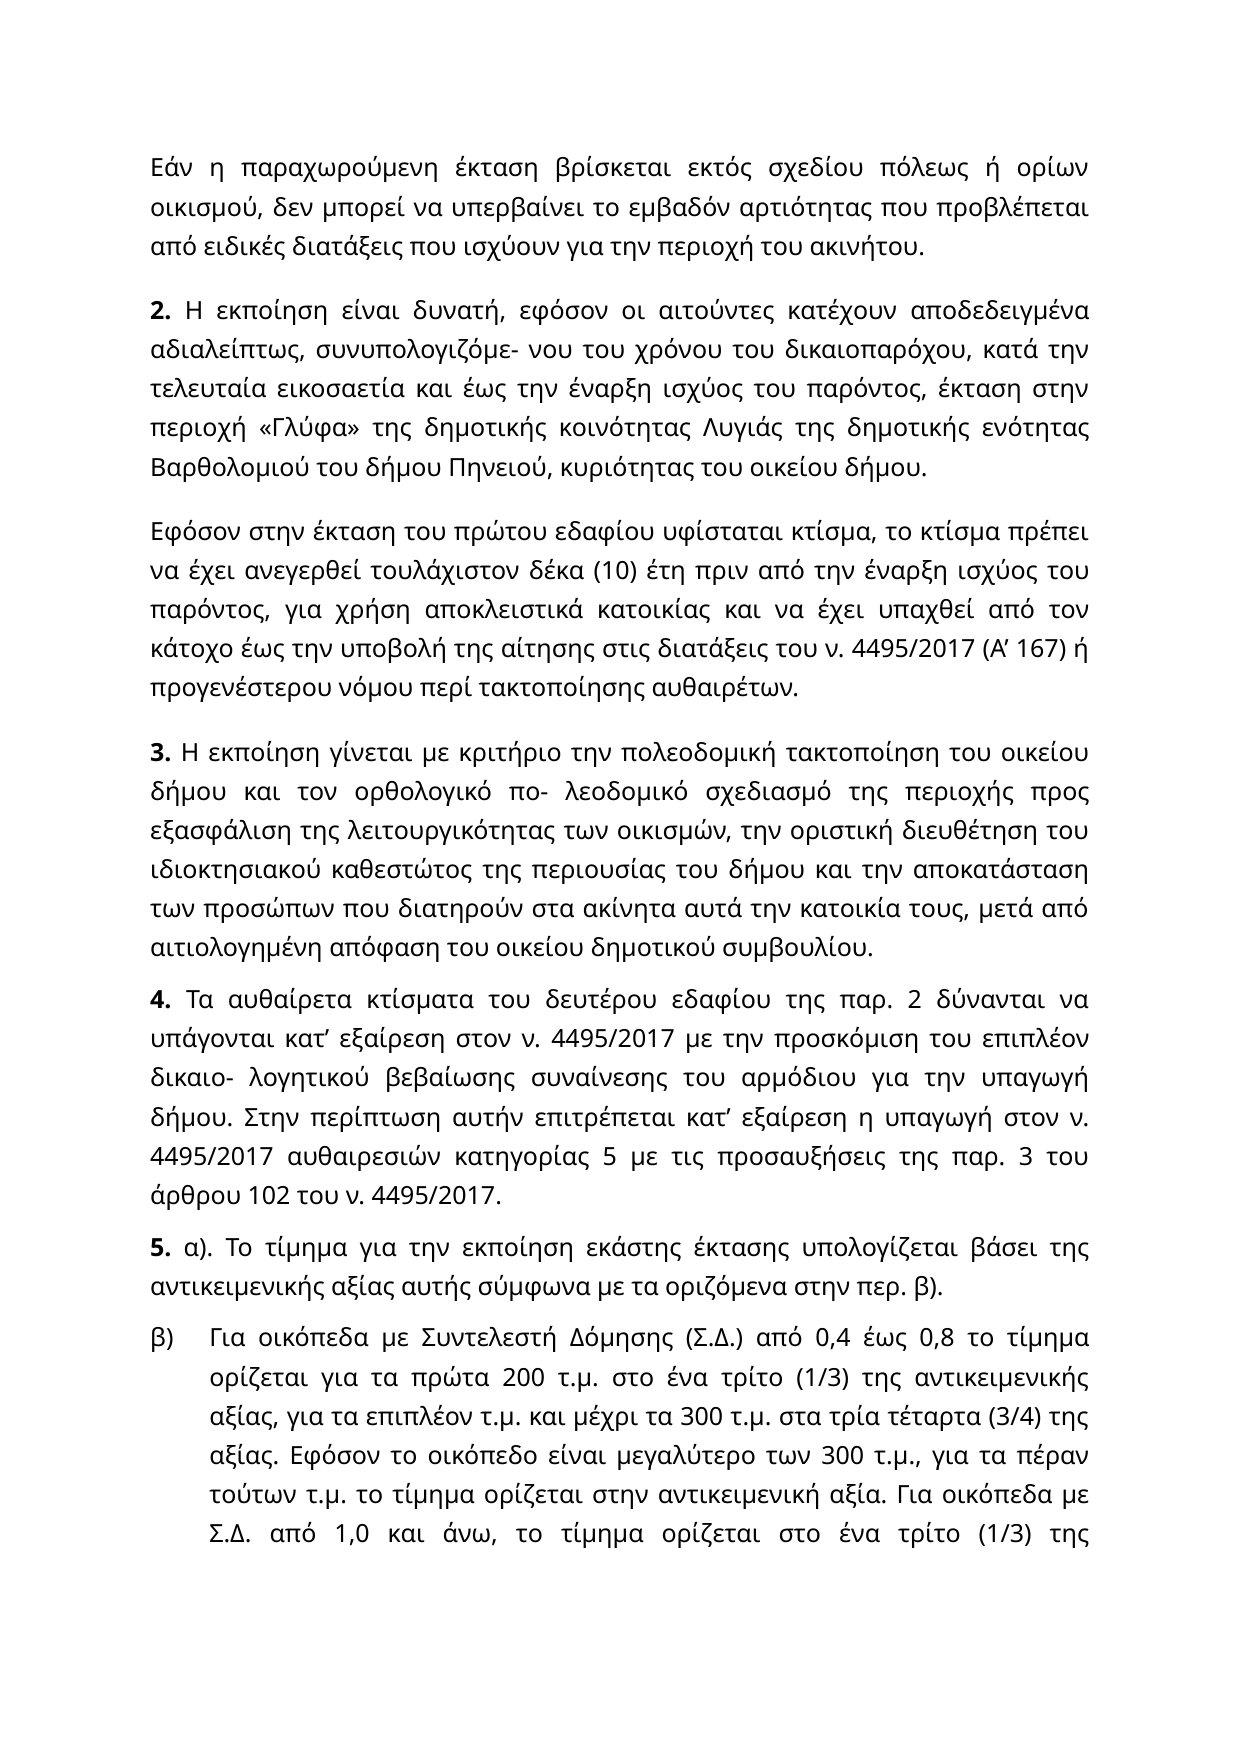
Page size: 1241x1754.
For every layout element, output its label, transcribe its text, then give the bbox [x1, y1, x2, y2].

text Εφόσον στην έκταση του πρώτου εδαφίου υφίσταται κτίσμα, το κτίσμα πρέπει να έχει ανεγερθεί τουλάχιστον δέκα (10) έτη πριν από την έναρξη ισχύος του παρόντος, για χρήση αποκλειστικά κατοικίας και να έχει υπαχθεί από τον κάτοχο έως την υποβολή της αίτησης στις διατάξεις του ν. 4495/2017 (Α’ 167) ή προγενέστερου νόμου περί τακτοποίησης αυθαιρέτων. [150, 513, 1090, 704]
text 3. Η εκποίηση γίνεται με κριτήριο την πολεοδομική τακτοποίηση του οικείου δήμου και τον ορθολογικό πο- λεοδομικό σχεδιασμό της περιοχής προς εξασφάλιση της λειτουργικότητας των οικισμών, την οριστική διευθέτηση του ιδιοκτησιακού καθεστώτος της περιουσίας του δήμου και την αποκατάσταση των προσώπων που διατηρούν στα ακίνητα αυτά την κατοικία τους, μετά από αιτιολογημένη απόφαση του οικείου δημοτικού συμβουλίου. [150, 734, 1090, 964]
text 4. Τα αυθαίρετα κτίσματα του δευτέρου εδαφίου της παρ. 2 δύνανται να υπάγονται κατ’ εξαίρεση στον ν. 4495/2017 με την προσκόμιση του επιπλέον δικαιο- λογητικού βεβαίωσης συναίνεσης του αρμόδιου για την υπαγωγή δήμου. Στην περίπτωση αυτήν επιτρέπεται κατ’ εξαίρεση η υπαγωγή στον ν. 4495/2017 αυθαιρεσιών κατηγορίας 5 με τις προσαυξήσεις της παρ. 3 του άρθρου 102 του ν. 4495/2017. [150, 982, 1090, 1212]
text 5. α). Το τίμημα για την εκποίηση εκάστης έκτασης υπολογίζεται βάσει της αντικειμενικής αξίας αυτής σύμφωνα με τα οριζόμενα στην περ. β). [150, 1229, 1090, 1302]
list β) Για οικόπεδα με Συντελεστή Δόμησης (Σ.Δ.) από 0,4 έως 0,8 το τίμημα ορίζεται για τα πρώτα 200 τ.μ. στο ένα τρίτο (1/3) της αντικειμενικής αξίας, για τα επιπλέον τ.μ. και μέχρι τα 300 τ.μ. στα τρία τέταρτα (3/4) της αξίας. Εφόσον το οικόπεδο είναι μεγαλύτερο των 300 τ.μ., για τα πέραν τούτων τ.μ. το τίμημα ορίζεται στην αντικειμενική αξία. Για οικόπεδα με Σ.Δ. από 1,0 και άνω, το τίμημα ορίζεται στο ένα τρίτο (1/3) της [150, 1320, 1090, 1550]
text Εάν η παραχωρούμενη έκταση βρίσκεται εκτός σχεδίου πόλεως ή ορίων οικισμού, δεν μπορεί να υπερβαίνει το εμβαδόν αρτιότητας που προβλέπεται από ειδικές διατάξεις που ισχύουν για την περιοχή του ακινήτου. [150, 150, 1090, 262]
text 2. Η εκποίηση είναι δυνατή, εφόσον οι αιτούντες κατέχουν αποδεδειγμένα αδιαλείπτως, συνυπολογιζόμε- νου του χρόνου του δικαιοπαρόχου, κατά την τελευταία εικοσαετία και έως την έναρξη ισχύος του παρόντος, έκταση στην περιοχή «Γλύφα» της δημοτικής κοινότητας Λυγιάς της δημοτικής ενότητας Βαρθολομιού του δήμου Πηνειού, κυριότητας του οικείου δήμου. [150, 292, 1090, 483]
